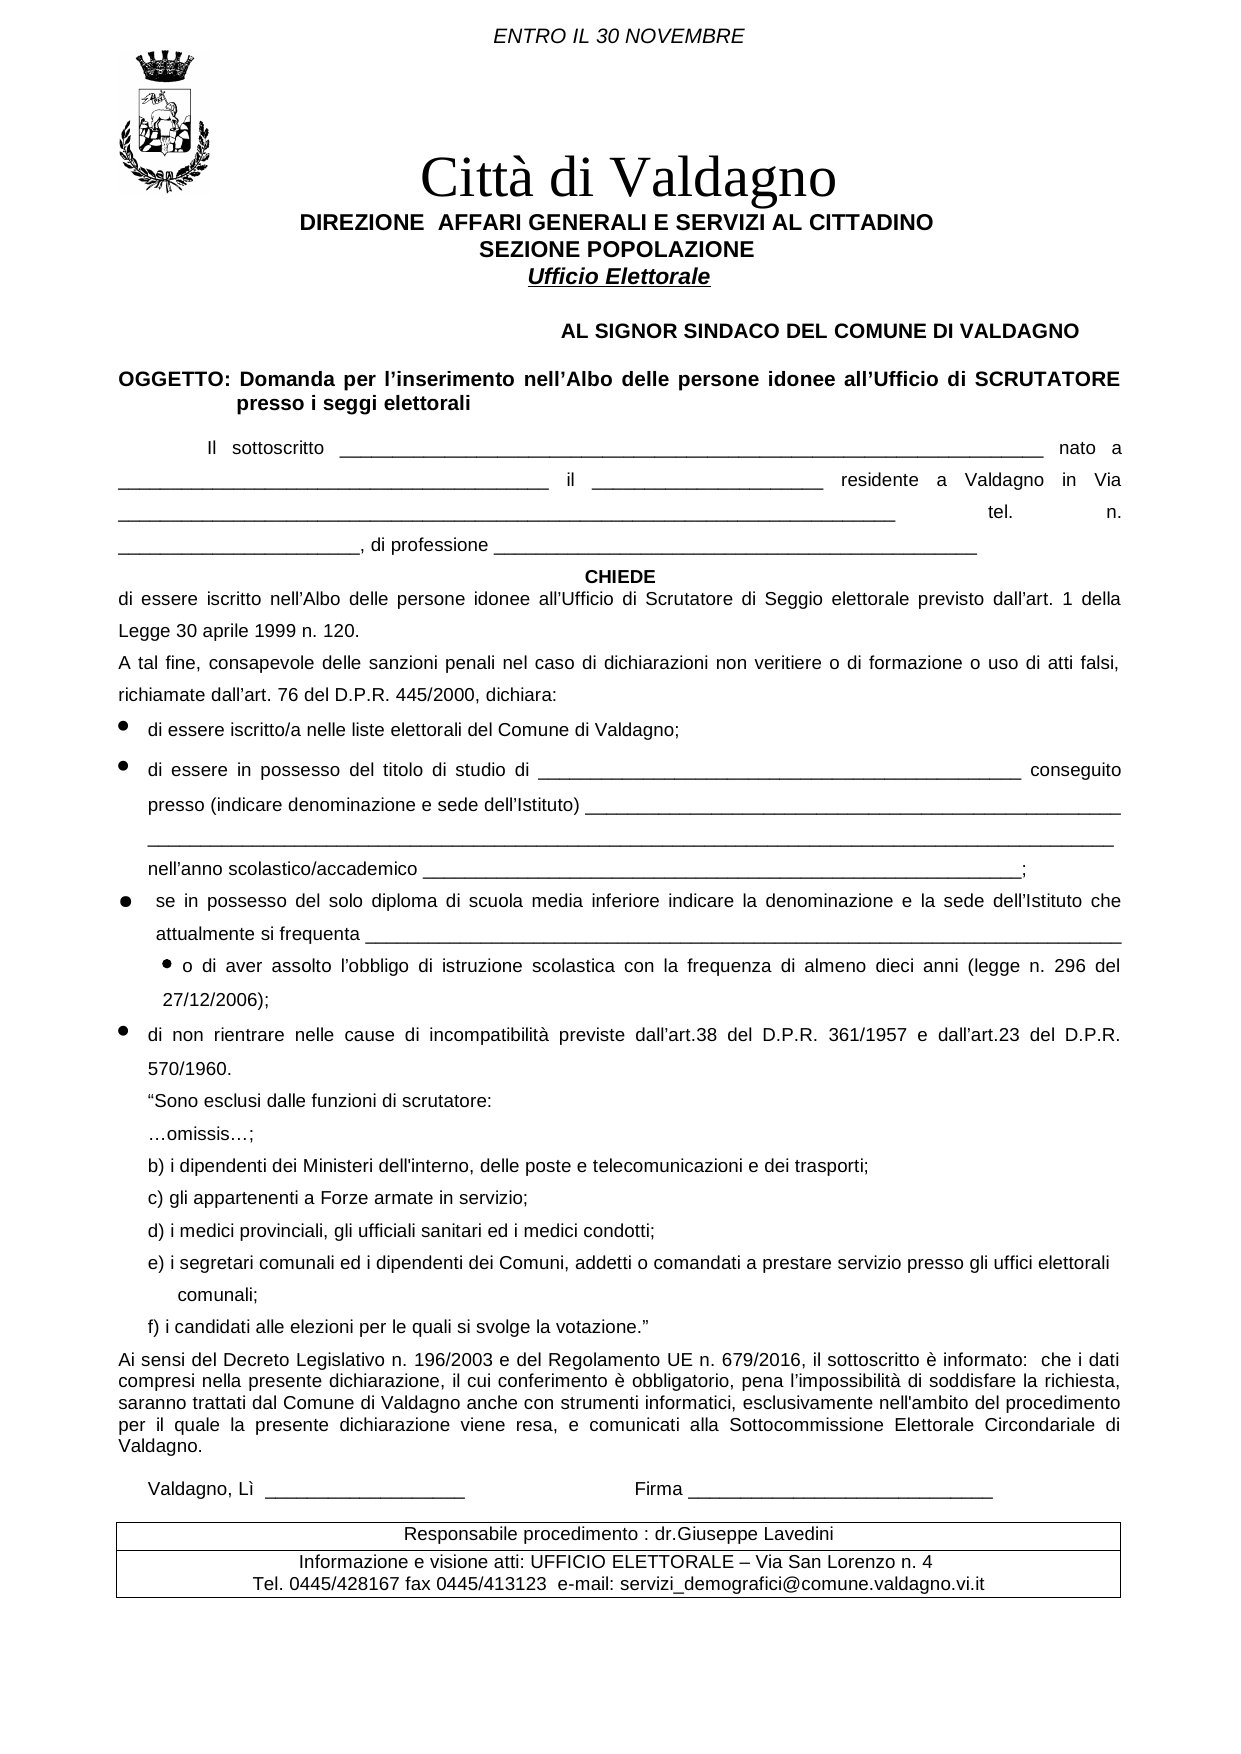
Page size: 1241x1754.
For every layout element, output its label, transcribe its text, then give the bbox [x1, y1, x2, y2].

text f) i candidati alle elezioni per le quali si svolge la votazione.” [148, 1316, 1122, 1338]
text Ai sensi del Decreto Legislativo n. 196/2003 e del Regolamento UE n. 679/2016, il sottoscritto è informato: che i dati compresi nella presente dichiarazione, il cui conferimento è obbligatorio, pena l’impossibilità di soddisfare la richiesta, saranno trattati dal Comune di Valdagno anche con strumenti informatici, esclusivamente nell'ambito del procedimento per il quale la presente dichiarazione viene resa, e comunicati alla Sottocommissione Elettorale Circondariale di Valdagno. [118, 1349, 1122, 1457]
subtitle Ufficio Elettorale [118, 263, 1122, 290]
text Il sottoscritto ___________________________________________________________________ nato a _________________________________________ il ______________________ residente a Valdagno in Via __________________________________________________________________________ tel. n. _______________________, di professione ______________________________________________ [118, 437, 1122, 555]
text CHIEDE [118, 566, 1122, 587]
text d) i medici provinciali, gli ufficiali sanitari ed i medici condotti; [148, 1219, 1122, 1241]
list di essere iscritto/a nelle liste elettorali del Comune di Valdagno; [118, 717, 1122, 743]
list di essere in possesso del titolo di studio di ______________________________________________ conseguito presso (indicare denominazione e sede dell’Istituto) ___________________________________________________ [118, 756, 1122, 815]
list se in possesso del solo diploma di scuola media inferiore indicare la denominazione e la sede dell’Istituto che attualmente si frequenta ________________________________________________________________________ [118, 890, 1122, 944]
text di essere iscritto nell’Albo delle persone idonee all’Ufficio di Scrutatore di Seggio elettorale previsto dall’art. 1 della Legge 30 aprile 1999 n. 120. [118, 587, 1122, 641]
text “Sono esclusi dalle funzioni di scrutatore: [148, 1090, 1122, 1112]
text e) i segretari comunali ed i dipendenti dei Comuni, addetti o comandati a prestare servizio presso gli uffici elettorali comunali; [148, 1252, 1122, 1306]
text  o di aver assolto l’obbligo di istruzione scolastica con la frequenza di almeno dieci anni (legge n. 296 del 27/12/2006); [162, 955, 1122, 1010]
text …omissis…; [148, 1123, 1122, 1144]
subtitle Valdagno, Lì ___________________ Firma _____________________________ [118, 1478, 1122, 1500]
text ____________________________________________________________________________________________ [148, 826, 1122, 847]
text b) i dipendenti dei Ministeri dell'interno, delle poste e telecomunicazioni e dei trasporti; [148, 1155, 1122, 1177]
table_header Responsabile procedimento : dr.Giuseppe Lavedini [117, 1523, 1120, 1550]
table_cell Informazione e visione atti: UFFICIO ELETTORALE – Via San Lorenzo n. 4 Tel. 0445/428167 fax 0445/413123 e-mail: servizi_demografici@comune.valdagno.vi.it [117, 1551, 1120, 1597]
subtitle SEZIONE POPOLAZIONE [118, 236, 1122, 263]
list di non rientrare nelle cause di incompatibilità previste dall’art.38 del D.P.R. 361/1957 e dall’art.23 del D.P.R. 570/1960. [118, 1021, 1122, 1080]
text A tal fine, consapevole delle sanzioni penali nel caso di dichiarazioni non veritiere o di formazione o uso di atti falsi, richiamate dall’art. 76 del D.P.R. 445/2000, dichiara: [118, 652, 1122, 706]
text nell’anno scolastico/accademico _________________________________________________________; [148, 858, 1122, 879]
text DIREZIONE AFFARI GENERALI E SERVIZI AL CITTADINO [118, 208, 1122, 236]
text Città di Valdagno [118, 48, 1122, 208]
subtitle AL SIGNOR SINDACO DEL COMUNE DI VALDAGNO [487, 319, 1122, 343]
text c) gli appartenenti a Forze armate in servizio; [148, 1187, 1122, 1209]
text OGGETTO: Domanda per l’inserimento nell’Albo delle persone idonee all’Ufficio di SCRUTATORE presso i seggi elettorali [118, 367, 1122, 415]
